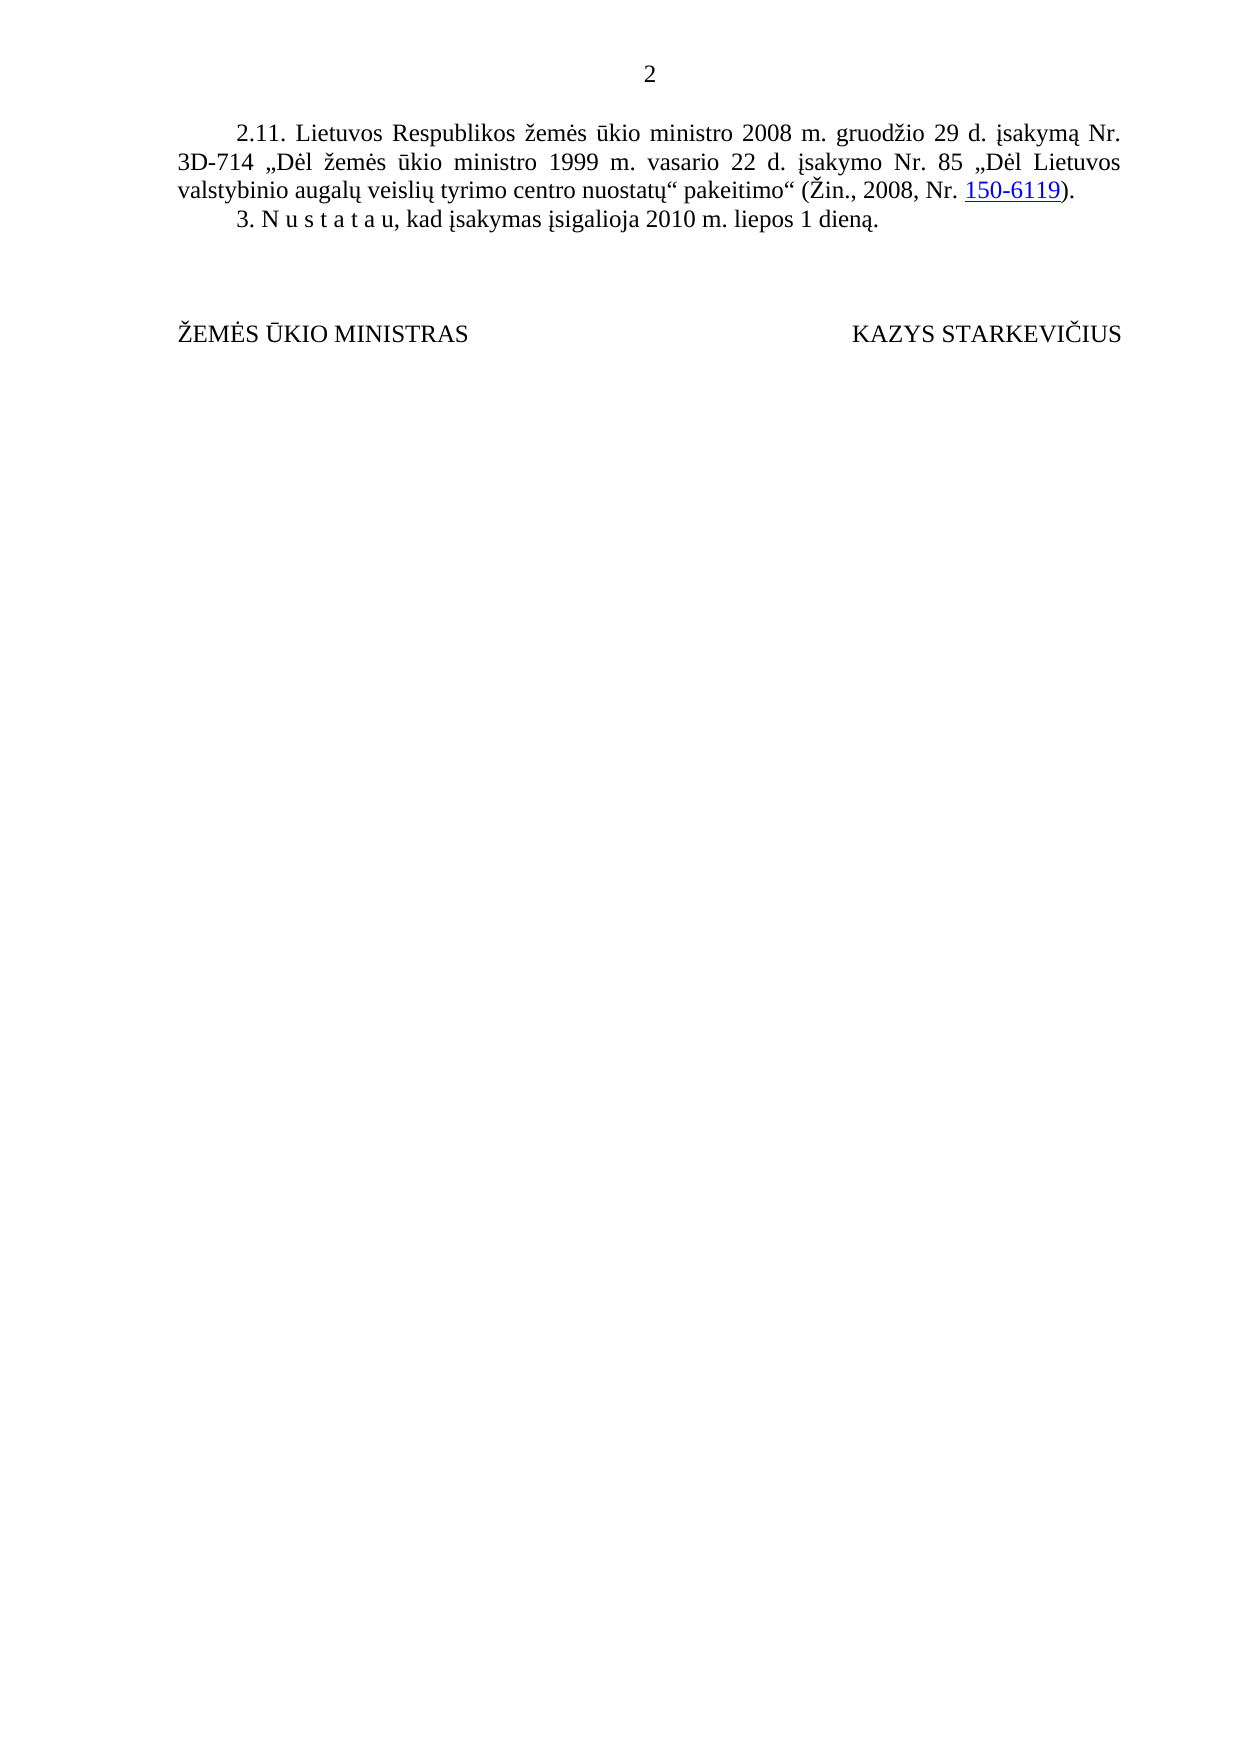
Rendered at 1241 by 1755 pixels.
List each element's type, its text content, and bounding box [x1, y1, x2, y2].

text 2.11. Lietuvos Respublikos žemės ūkio ministro 2008 m. gruodžio 29 d. įsakymą Nr. 3D-714 „Dėl žemės ūkio ministro 1999 m. vasario 22 d. įsakymo Nr. 85 „Dėl Lietuvos valstybinio augalų veislių tyrimo centro nuostatų“ pakeitimo“ (Žin., 2008, Nr. 150-6119). [177, 118, 1122, 204]
text 3. N u s t a t a u, kad įsakymas įsigalioja 2010 m. liepos 1 dieną. [177, 204, 1122, 233]
text Žemės ūkio ministras Kazys Starkevičius [177, 319, 1122, 348]
